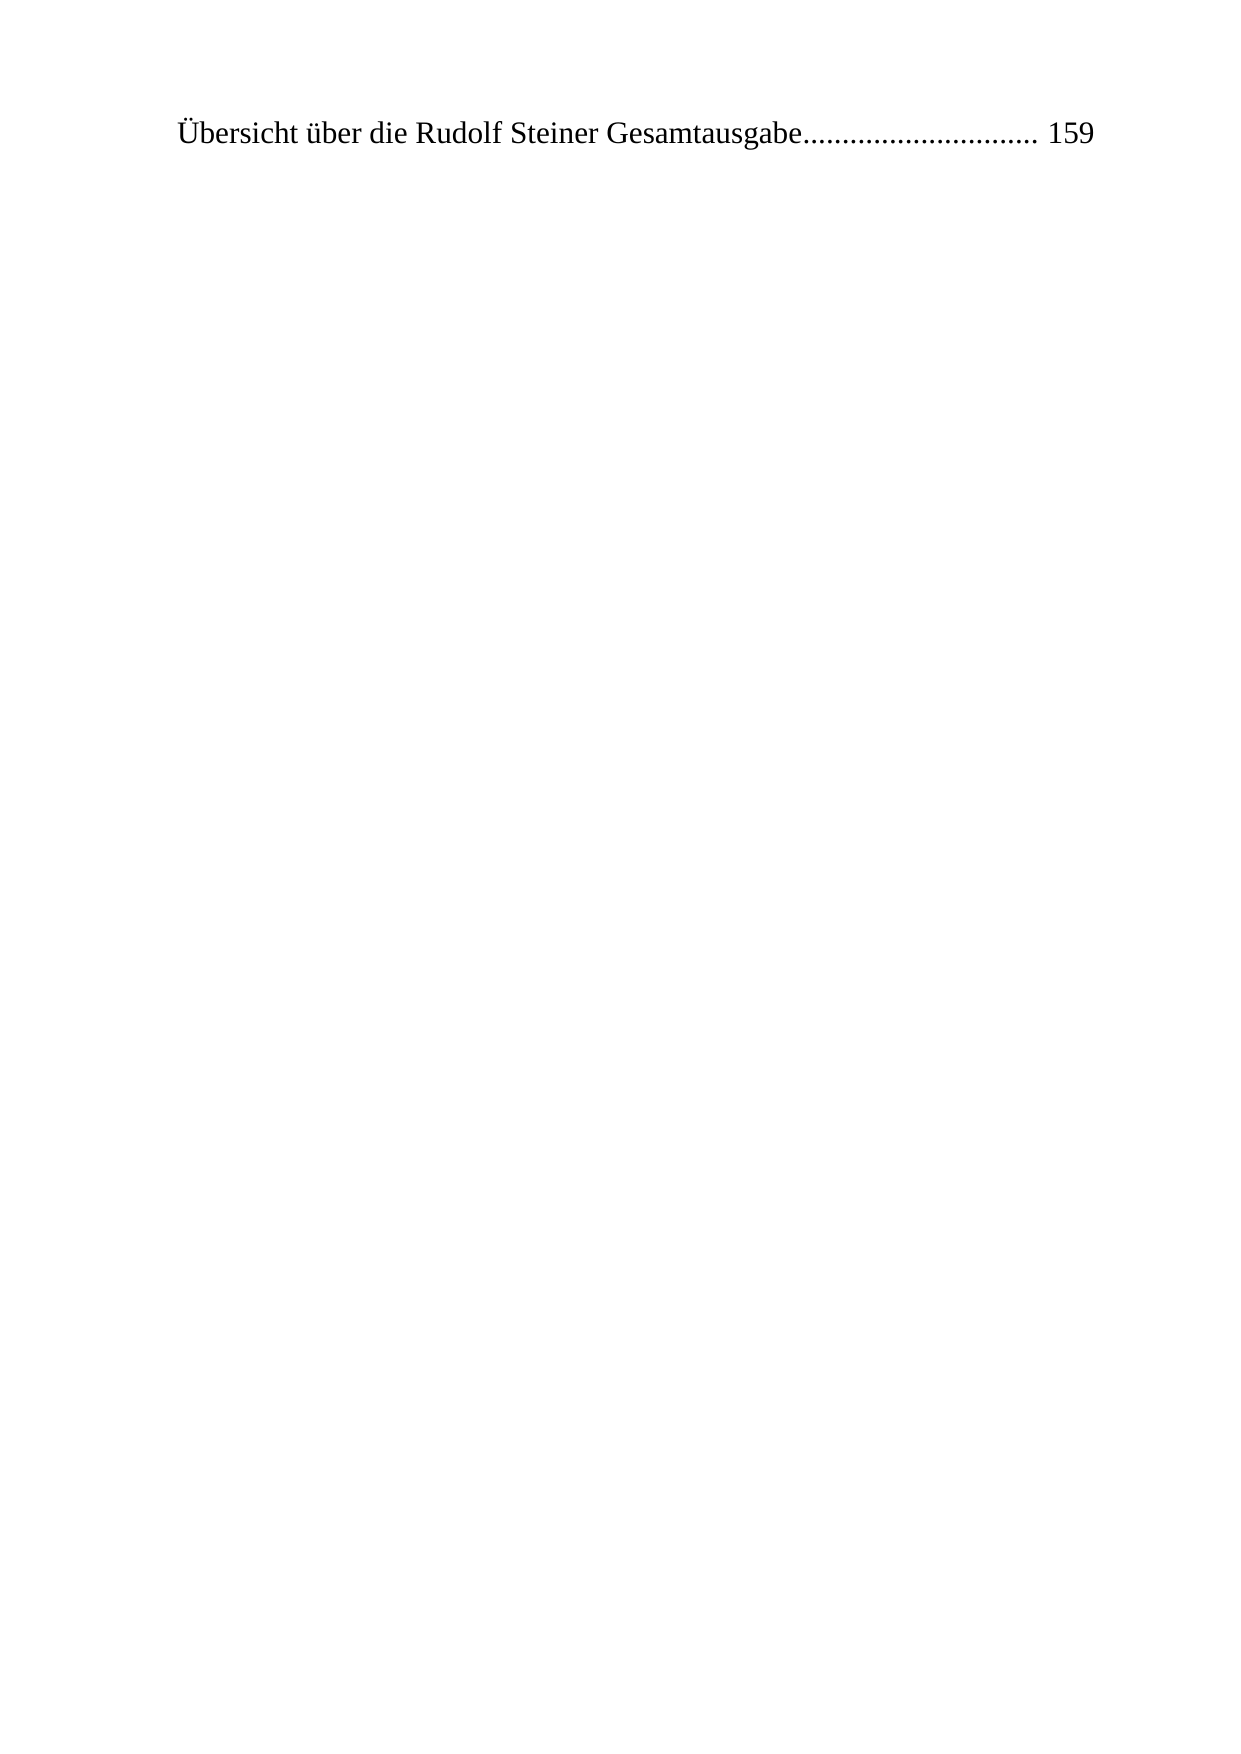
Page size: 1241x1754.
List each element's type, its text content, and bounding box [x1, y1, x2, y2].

text Übersicht über die Rudolf Steiner Gesamtausgabe 159 [177, 114, 1094, 151]
